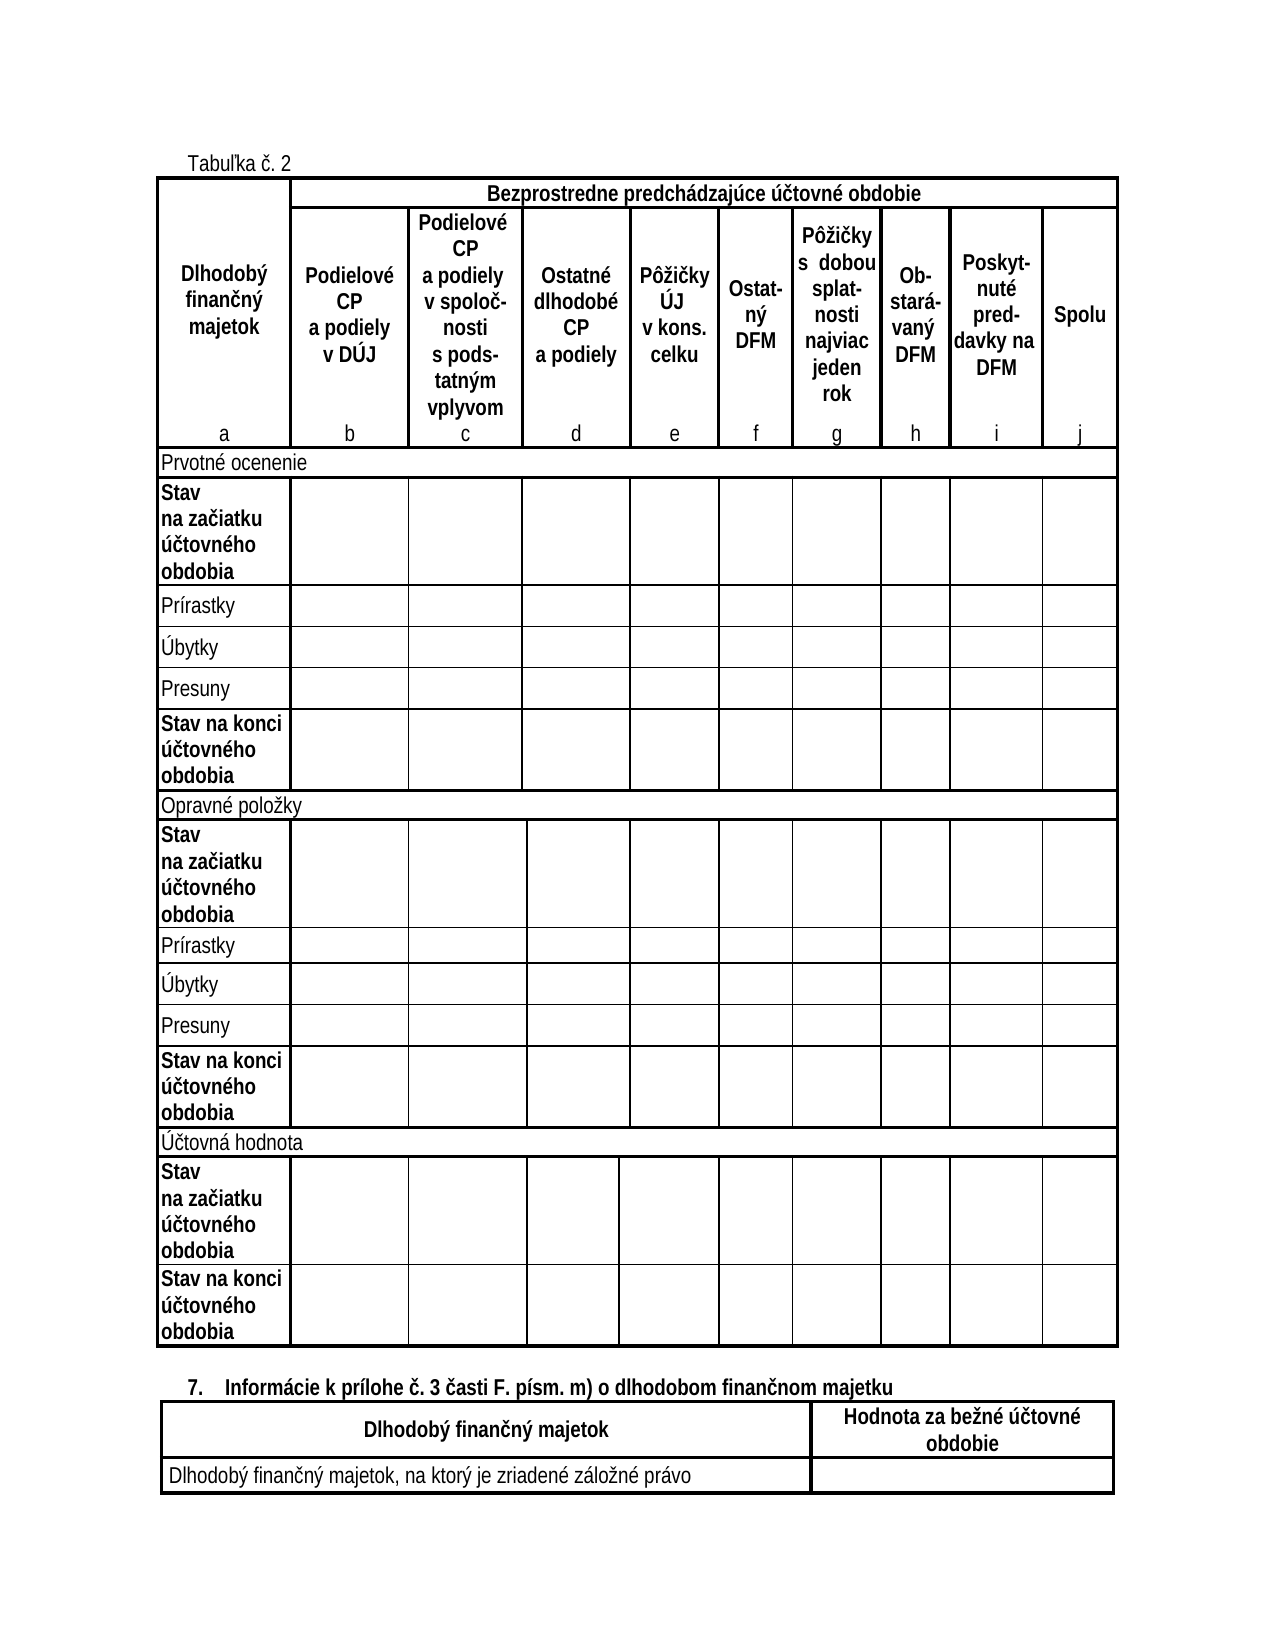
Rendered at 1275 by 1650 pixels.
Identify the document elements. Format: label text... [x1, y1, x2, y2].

table_cell [882, 710, 949, 789]
table_cell [292, 928, 408, 962]
table_cell [620, 1265, 718, 1344]
table_cell [528, 1158, 618, 1264]
table_cell Prvotné ocenenie [159, 449, 1116, 476]
table_cell [528, 1047, 629, 1126]
table_cell [951, 1265, 1042, 1344]
table_cell [882, 586, 949, 626]
table_cell [882, 821, 949, 927]
table_cell [631, 668, 718, 708]
table_cell [951, 710, 1042, 789]
table_cell Presuny [159, 1005, 289, 1045]
table_cell Pôžičky ÚJ v kons. celku [632, 209, 717, 420]
table_cell [951, 586, 1042, 626]
table_cell [631, 479, 718, 584]
table_cell [720, 1047, 792, 1126]
table_cell [631, 586, 718, 626]
table_cell [793, 1005, 880, 1045]
table_cell [793, 586, 880, 626]
table_cell [409, 479, 521, 584]
table_cell [720, 964, 792, 1004]
table_cell [882, 627, 949, 667]
table_cell [951, 479, 1042, 584]
table_cell [409, 964, 526, 1004]
table_cell [720, 710, 792, 789]
table_cell Opravné položky [159, 792, 1116, 818]
table_cell c [410, 420, 521, 446]
table_cell [793, 627, 880, 667]
table_cell [882, 1005, 949, 1045]
table_cell [882, 1265, 949, 1344]
table_cell [292, 668, 408, 708]
table_cell [882, 668, 949, 708]
table_cell [1043, 479, 1116, 584]
table_cell [631, 821, 718, 927]
table_cell [1043, 821, 1116, 927]
table_cell d [524, 420, 629, 446]
table_cell [951, 964, 1042, 1004]
table_cell [523, 668, 629, 708]
table_cell [292, 1158, 408, 1264]
table_cell Prírastky [159, 586, 289, 626]
table_header Dlhodobý finančný majetok [159, 180, 289, 420]
table_cell [528, 821, 629, 927]
table_cell [523, 627, 629, 667]
table_cell [631, 1005, 718, 1045]
table_cell [951, 1158, 1042, 1264]
table_cell [409, 1158, 526, 1264]
table_cell [409, 627, 521, 667]
table_cell [528, 1265, 618, 1344]
table_cell [631, 627, 718, 667]
table_cell [793, 1158, 880, 1264]
text Tabuľka č. 2 [187, 150, 1087, 176]
table_cell [292, 710, 408, 789]
table_header Hodnota za bežné účtovné obdobie [813, 1403, 1112, 1456]
table_cell [631, 928, 718, 962]
table_cell [720, 1265, 792, 1344]
table_cell [528, 964, 629, 1004]
table_cell [1043, 668, 1116, 708]
text 7. Informácie k prílohe č. 3 časti F. písm. m) o dlhodobom finančnom majetku [187, 1374, 1087, 1400]
table_cell [631, 964, 718, 1004]
table_cell [793, 710, 880, 789]
table_cell Spolu [1044, 209, 1116, 420]
table_cell [1043, 586, 1116, 626]
table_cell Stav na konci účtovného obdobia [159, 1047, 289, 1126]
table_cell [523, 479, 629, 584]
table_cell [292, 964, 408, 1004]
table_cell Poskyt-nuté pred-davky na DFM [952, 209, 1041, 420]
table_cell [951, 928, 1042, 962]
table_cell [720, 627, 792, 667]
table_cell [528, 928, 629, 962]
table_cell [813, 1459, 1112, 1491]
table_cell [793, 1265, 880, 1344]
table_cell [882, 1047, 949, 1126]
table_cell h [883, 420, 948, 446]
table_cell [882, 964, 949, 1004]
table_cell [631, 1047, 718, 1126]
table_cell b [292, 420, 407, 446]
table_cell [409, 586, 521, 626]
table_cell [292, 1047, 408, 1126]
table_cell [1043, 627, 1116, 667]
table_cell Úbytky [159, 627, 289, 667]
table_cell [1043, 964, 1116, 1004]
table_cell [292, 1005, 408, 1045]
table_cell [720, 1158, 792, 1264]
table_cell [793, 668, 880, 708]
table_cell Podielové CP a podiely v spoloč-nosti s pods-tatným vplyvom [410, 209, 521, 420]
table_cell [793, 1047, 880, 1126]
table_cell Prírastky [159, 928, 289, 962]
table_cell [409, 710, 521, 789]
table_cell [620, 1158, 718, 1264]
table_cell [292, 627, 408, 667]
table_cell g [794, 420, 879, 446]
table_cell Stav na začiatku účtovného obdobia [159, 479, 289, 584]
table_cell [631, 710, 718, 789]
table_header Bezprostredne predchádzajúce účtovné obdobie [292, 180, 1116, 206]
table_cell [793, 821, 880, 927]
table_cell [720, 1005, 792, 1045]
table_cell [1043, 1158, 1116, 1264]
table_cell [292, 479, 408, 584]
table_cell f [720, 420, 791, 446]
table_cell [951, 821, 1042, 927]
table_cell [1043, 1005, 1116, 1045]
table_cell [720, 586, 792, 626]
table_cell [409, 821, 526, 927]
table_cell [951, 1005, 1042, 1045]
table_cell a [159, 420, 289, 446]
table_cell [951, 668, 1042, 708]
table_cell [720, 821, 792, 927]
table_cell Dlhodobý finančný majetok, na ktorý je zriadené záložné právo [163, 1459, 809, 1491]
table_cell [1043, 1265, 1116, 1344]
table_cell [1043, 1047, 1116, 1126]
table_cell [528, 1005, 629, 1045]
table_cell [1043, 710, 1116, 789]
table_cell [292, 586, 408, 626]
table_cell [409, 1265, 526, 1344]
table_cell Ob-stará-vaný DFM [883, 209, 948, 420]
table_cell [720, 928, 792, 962]
table_cell [409, 1047, 526, 1126]
table_cell [882, 928, 949, 962]
table_cell [793, 928, 880, 962]
table_cell j [1044, 420, 1116, 446]
table_cell [409, 668, 521, 708]
table_cell Stav na konci účtovného obdobia [159, 1265, 289, 1344]
table_cell [951, 627, 1042, 667]
table_cell Podielové CP a podiely v DÚJ [292, 209, 407, 420]
table_cell Stav na začiatku účtovného obdobia [159, 1158, 289, 1264]
table_cell [951, 1047, 1042, 1126]
table_cell Presuny [159, 668, 289, 708]
table_cell [882, 479, 949, 584]
table_cell [720, 479, 792, 584]
table_cell [409, 928, 526, 962]
table_cell [793, 479, 880, 584]
table_cell [409, 1005, 526, 1045]
table_cell Ostatné dlhodobé CP a podiely [524, 209, 629, 420]
table_cell [793, 964, 880, 1004]
table_cell Stav na konci účtovného obdobia [159, 710, 289, 789]
table_cell [882, 1158, 949, 1264]
table_cell Stav na začiatku účtovného obdobia [159, 821, 289, 927]
table_cell i [952, 420, 1041, 446]
table_cell [1043, 928, 1116, 962]
table_cell [292, 821, 408, 927]
table_cell e [632, 420, 717, 446]
table_cell [523, 586, 629, 626]
table_cell [523, 710, 629, 789]
table_cell [292, 1265, 408, 1344]
table_cell Ostat-ný DFM [720, 209, 791, 420]
table_cell Úbytky [159, 964, 289, 1004]
table_cell Účtovná hodnota [159, 1129, 1116, 1155]
table_cell Pôžičky s dobou splat-nosti najviac jeden rok [794, 209, 879, 420]
table_header Dlhodobý finančný majetok [163, 1403, 809, 1456]
table_cell [720, 668, 792, 708]
